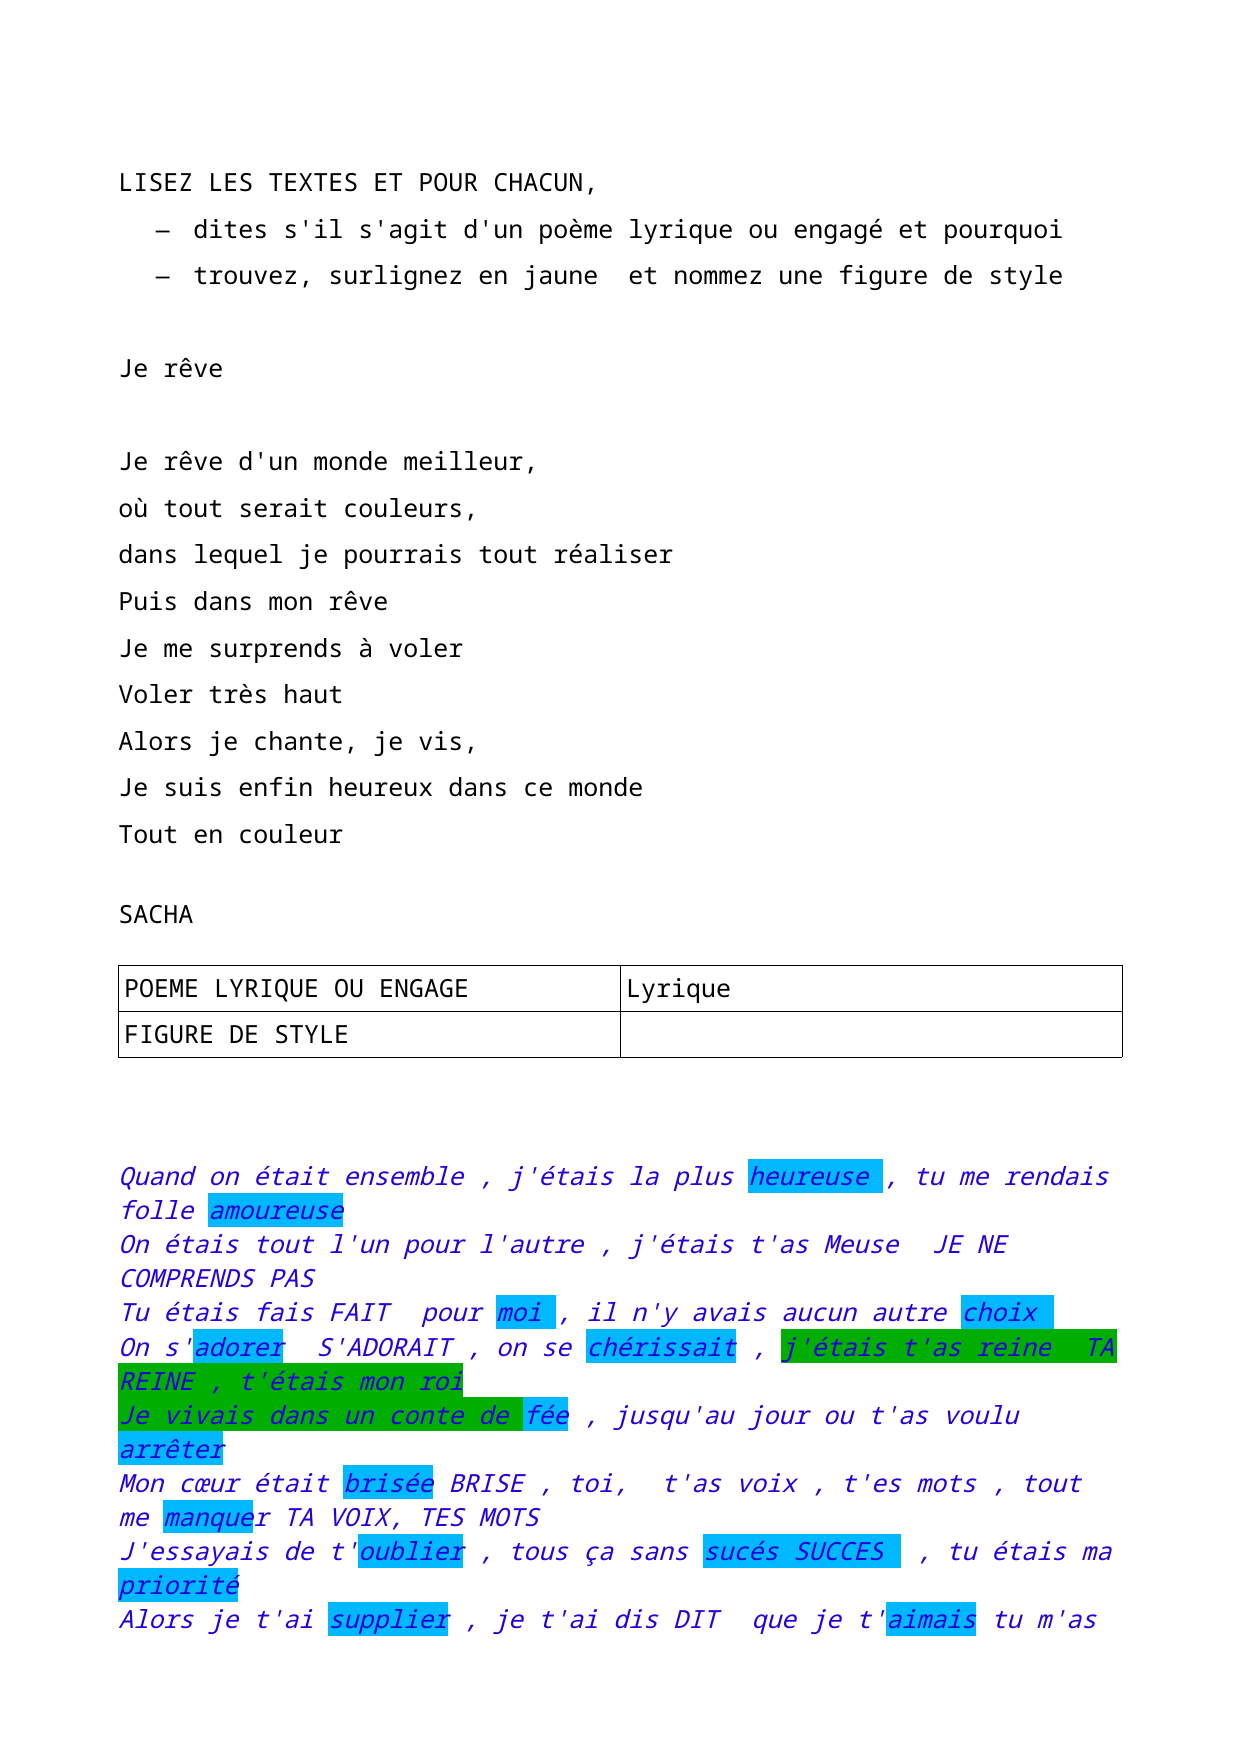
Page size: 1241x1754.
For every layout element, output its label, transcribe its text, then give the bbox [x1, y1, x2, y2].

text Mon cœur était brisée BRISE , toi, t'as voix , t'es mots , tout me manquer TA VOIX, TES MOTS [118, 1465, 1122, 1533]
text J'essayais de t'oublier , tous ça sans sucés SUCCES , tu étais ma priorité [118, 1533, 1122, 1602]
text On s'adorer S'ADORAIT , on se chérissait , j'étais t'as reine TA REINE , t'étais mon roi [118, 1329, 1122, 1397]
text où tout serait couleurs, [118, 491, 1122, 525]
text dans lequel je pourrais tout réaliser [118, 537, 1122, 571]
table_header Lyrique [621, 966, 1122, 1011]
table_cell [621, 1012, 1122, 1057]
text Je vivais dans un conte de fée , jusqu'au jour ou t'as voulu arrêter [118, 1397, 1122, 1465]
text Quand on était ensemble , j'étais la plus heureuse , tu me rendais folle amoureuse [118, 1159, 1122, 1227]
text Tout en couleur [118, 817, 1122, 851]
list dites s'il s'agit d'un poème lyrique ou engagé et pourquoi [156, 211, 1122, 245]
text Alors je t'ai supplier , je t'ai dis DIT que je t'aimais tu m'as [118, 1602, 1122, 1636]
list trouvez, surlignez en jaune et nommez une figure de style [156, 258, 1122, 292]
text On étais tout l'un pour l'autre , j'étais t'as Meuse JE NE COMPRENDS PAS [118, 1227, 1122, 1295]
text Je rêve d'un monde meilleur, [118, 444, 1122, 478]
text Alors je chante, je vis, [118, 723, 1122, 757]
text Je suis enfin heureux dans ce monde [118, 770, 1122, 804]
table_header POEME LYRIQUE OU ENGAGE [119, 966, 620, 1011]
text Je me surprends à voler [118, 630, 1122, 664]
text Voler très haut [118, 677, 1122, 711]
table_cell FIGURE DE STYLE [119, 1012, 620, 1057]
text SACHA [118, 897, 1122, 931]
text Puis dans mon rêve [118, 584, 1122, 618]
text Je rêve [118, 351, 1122, 385]
text LISEZ LES TEXTES ET POUR CHACUN, [118, 165, 1122, 199]
text Tu étais fais FAIT pour moi , il n'y avais aucun autre choix [118, 1295, 1122, 1329]
